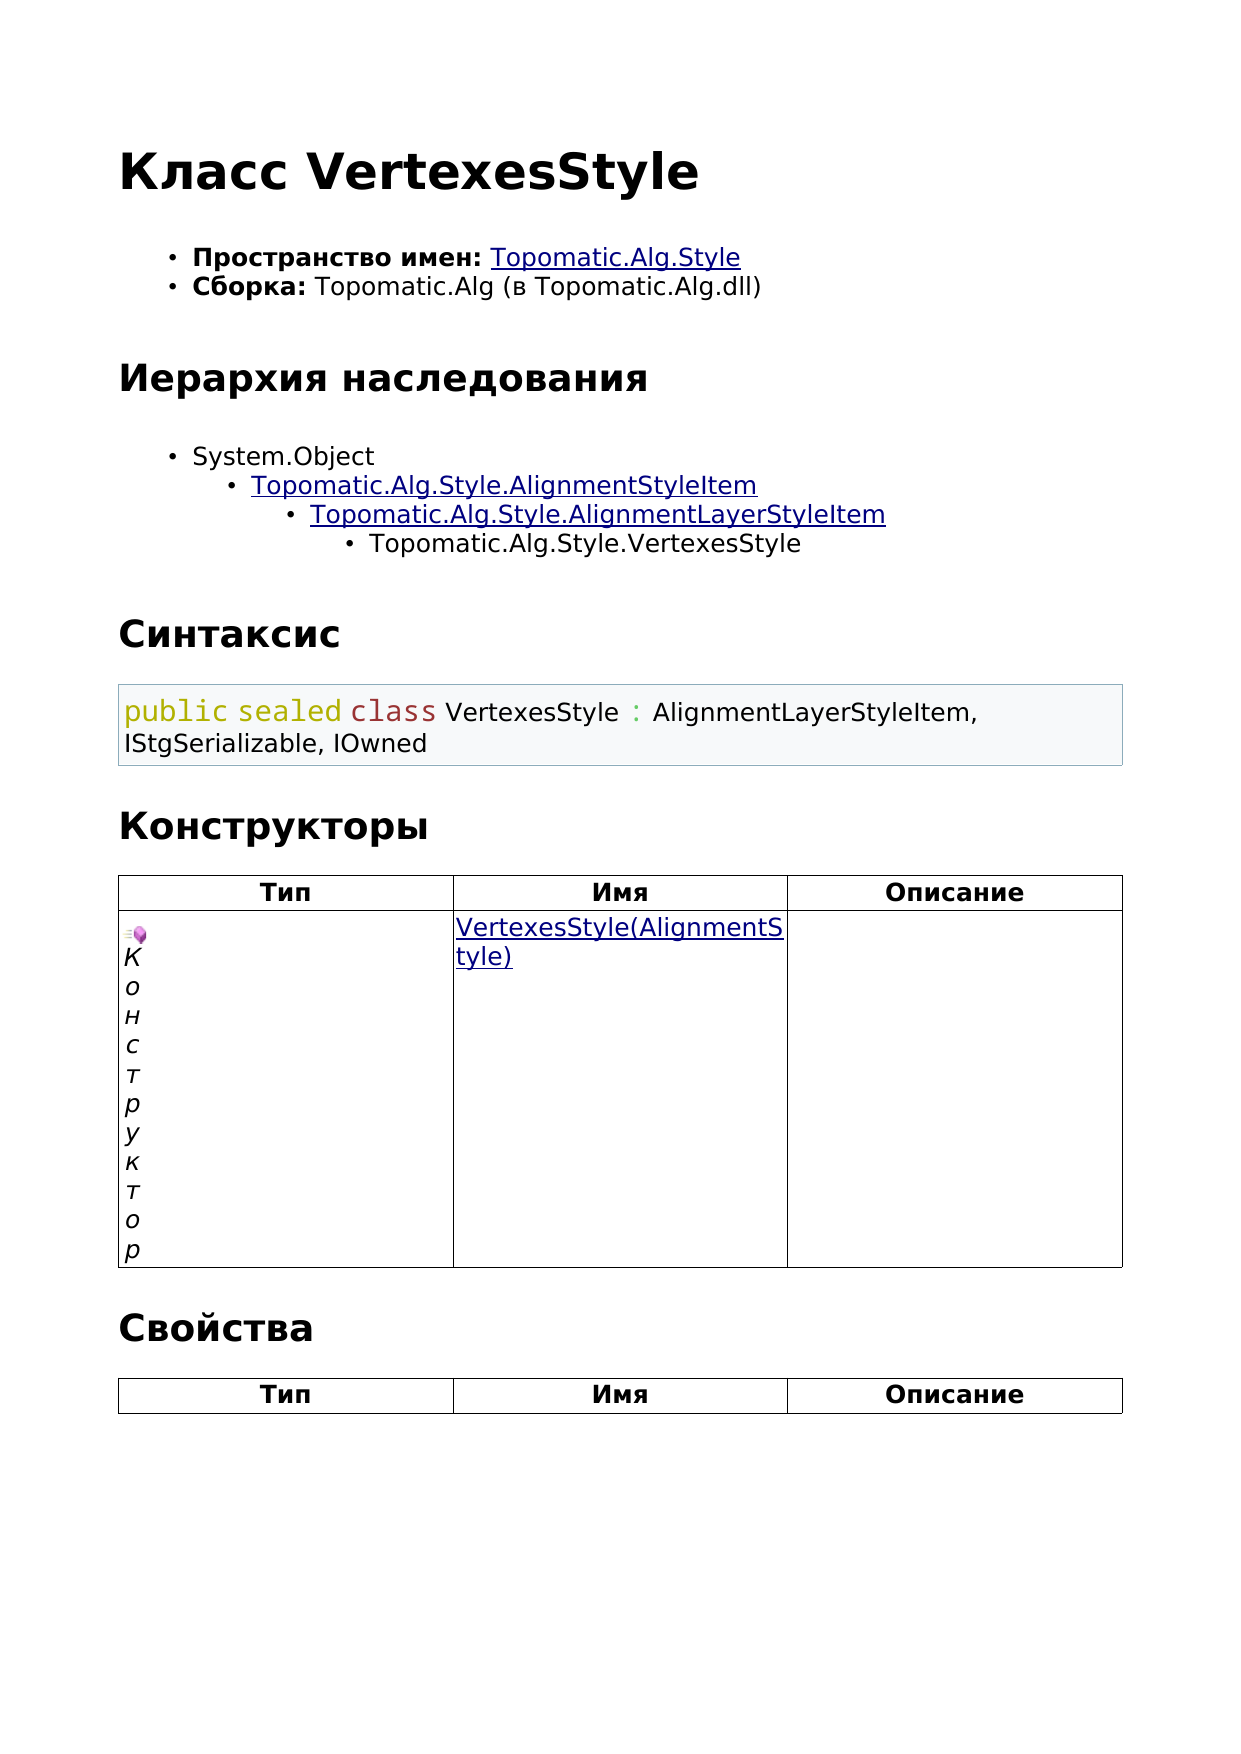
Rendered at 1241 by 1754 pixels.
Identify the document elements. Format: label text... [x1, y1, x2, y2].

table_header Описание [788, 1379, 1122, 1413]
table_cell [788, 911, 1122, 1267]
list System.Object [177, 442, 1122, 471]
table_cell VertexesStyle(AlignmentStyle) [454, 911, 787, 1267]
table_cell [119, 911, 453, 1267]
table_header public sealed class VertexesStyle : AlignmentLayerStyleItem, IStgSerializable, IOwned [119, 685, 1122, 764]
list Topomatic.Alg.Style.AlignmentStyleItem [236, 471, 1122, 500]
subtitle Иерархия наследования [118, 356, 1122, 400]
list Topomatic.Alg.Style.VertexesStyle [354, 529, 1122, 558]
subtitle Свойства [118, 1307, 1122, 1350]
list Пространство имен: Topomatic.Alg.Style [177, 243, 1122, 272]
table_header Описание [788, 876, 1122, 910]
list Сборка: Topomatic.Alg (в Topomatic.Alg.dll) [177, 272, 1122, 302]
list Topomatic.Alg.Style.AlignmentLayerStyleItem [295, 500, 1122, 529]
table_header Тип [119, 1379, 453, 1413]
subtitle Синтаксис [118, 613, 1122, 657]
table_header Имя [454, 876, 787, 910]
table_header Имя [454, 1379, 787, 1413]
table_header Тип [119, 876, 453, 910]
picture [121, 926, 147, 944]
subtitle Конструкторы [118, 804, 1122, 848]
subtitle Класс VertexesStyle [118, 143, 1122, 201]
